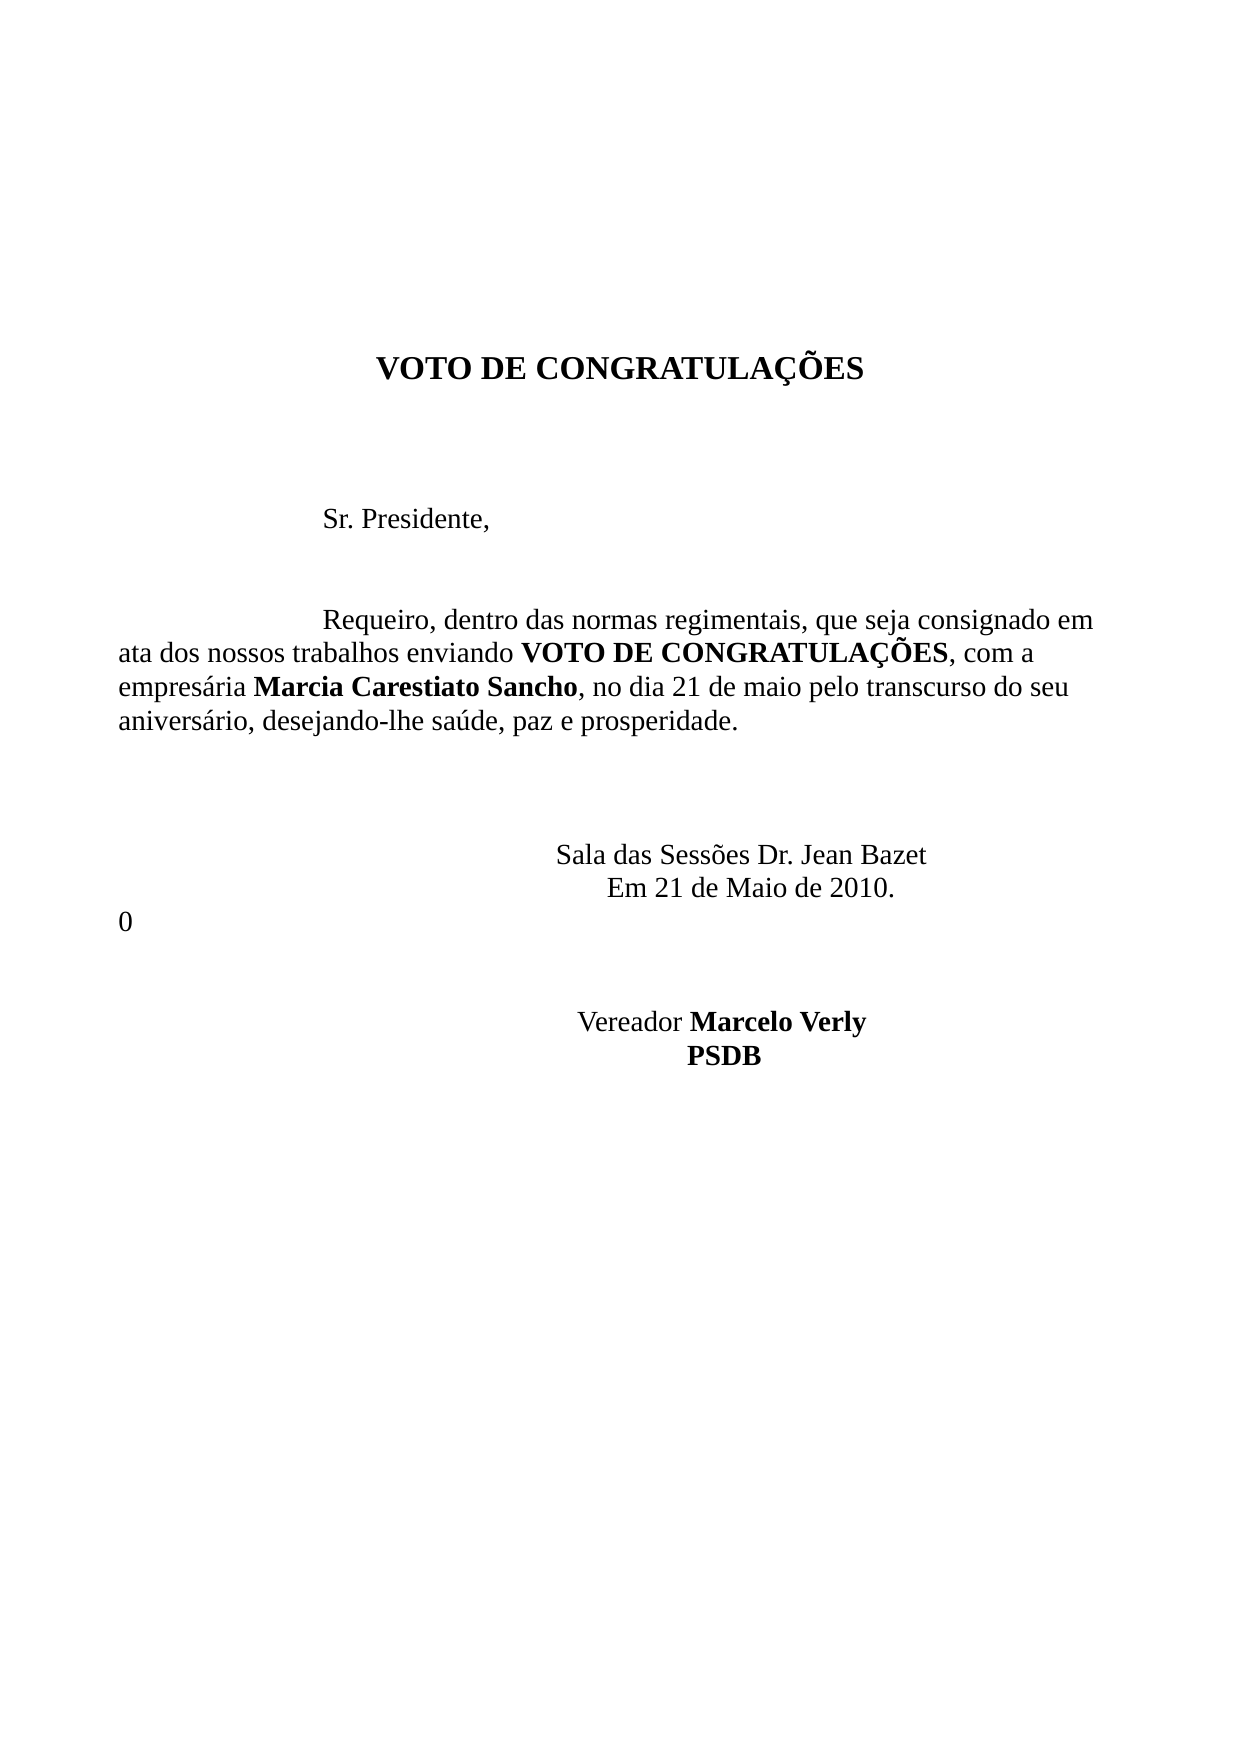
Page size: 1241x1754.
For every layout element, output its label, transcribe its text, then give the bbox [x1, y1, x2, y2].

text Requeiro, dentro das normas regimentais, que seja consignado em ata dos nossos trabalhos enviando VOTO DE CONGRATULAÇÕES, com a empresária Marcia Carestiato Sancho, no dia 21 de maio pelo transcurso do seu aniversário, desejando-lhe saúde, paz e prosperidade. [118, 602, 1122, 736]
text Vereador Marcelo Verly [118, 1004, 1122, 1038]
text Em 21 de Maio de 2010. [118, 870, 1122, 904]
text PSDB [118, 1038, 1122, 1072]
text 0 [118, 904, 1122, 937]
text Sr. Presidente, [118, 501, 1122, 535]
text VOTO DE CONGRATULAÇÕES [118, 348, 1122, 386]
text Sala das Sessões Dr. Jean Bazet [118, 837, 1122, 870]
